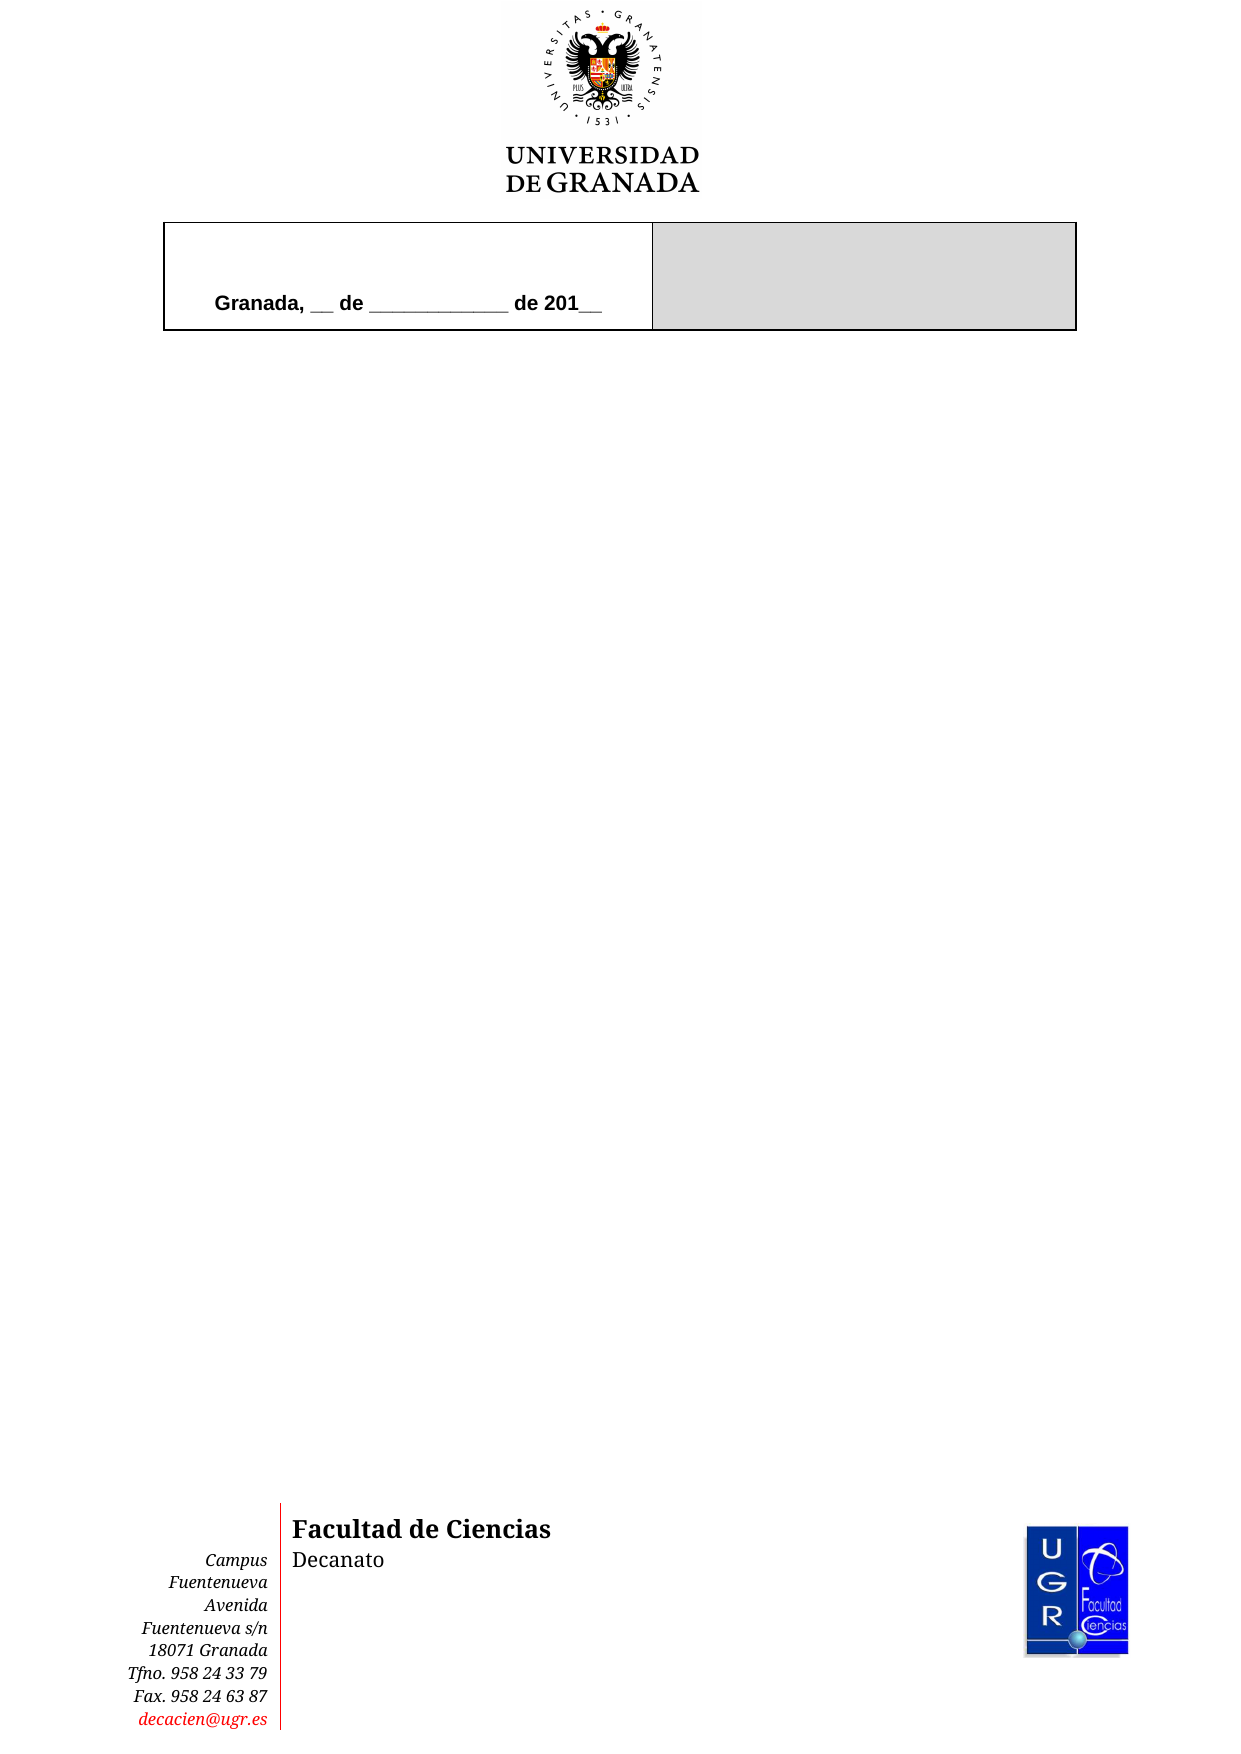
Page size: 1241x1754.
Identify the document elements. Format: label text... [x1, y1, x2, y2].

table_cell Granada, __ de ____________ de 201__ [165, 223, 652, 329]
picture [501, 1, 702, 199]
picture [1023, 1523, 1130, 1658]
table_cell [653, 223, 1075, 329]
